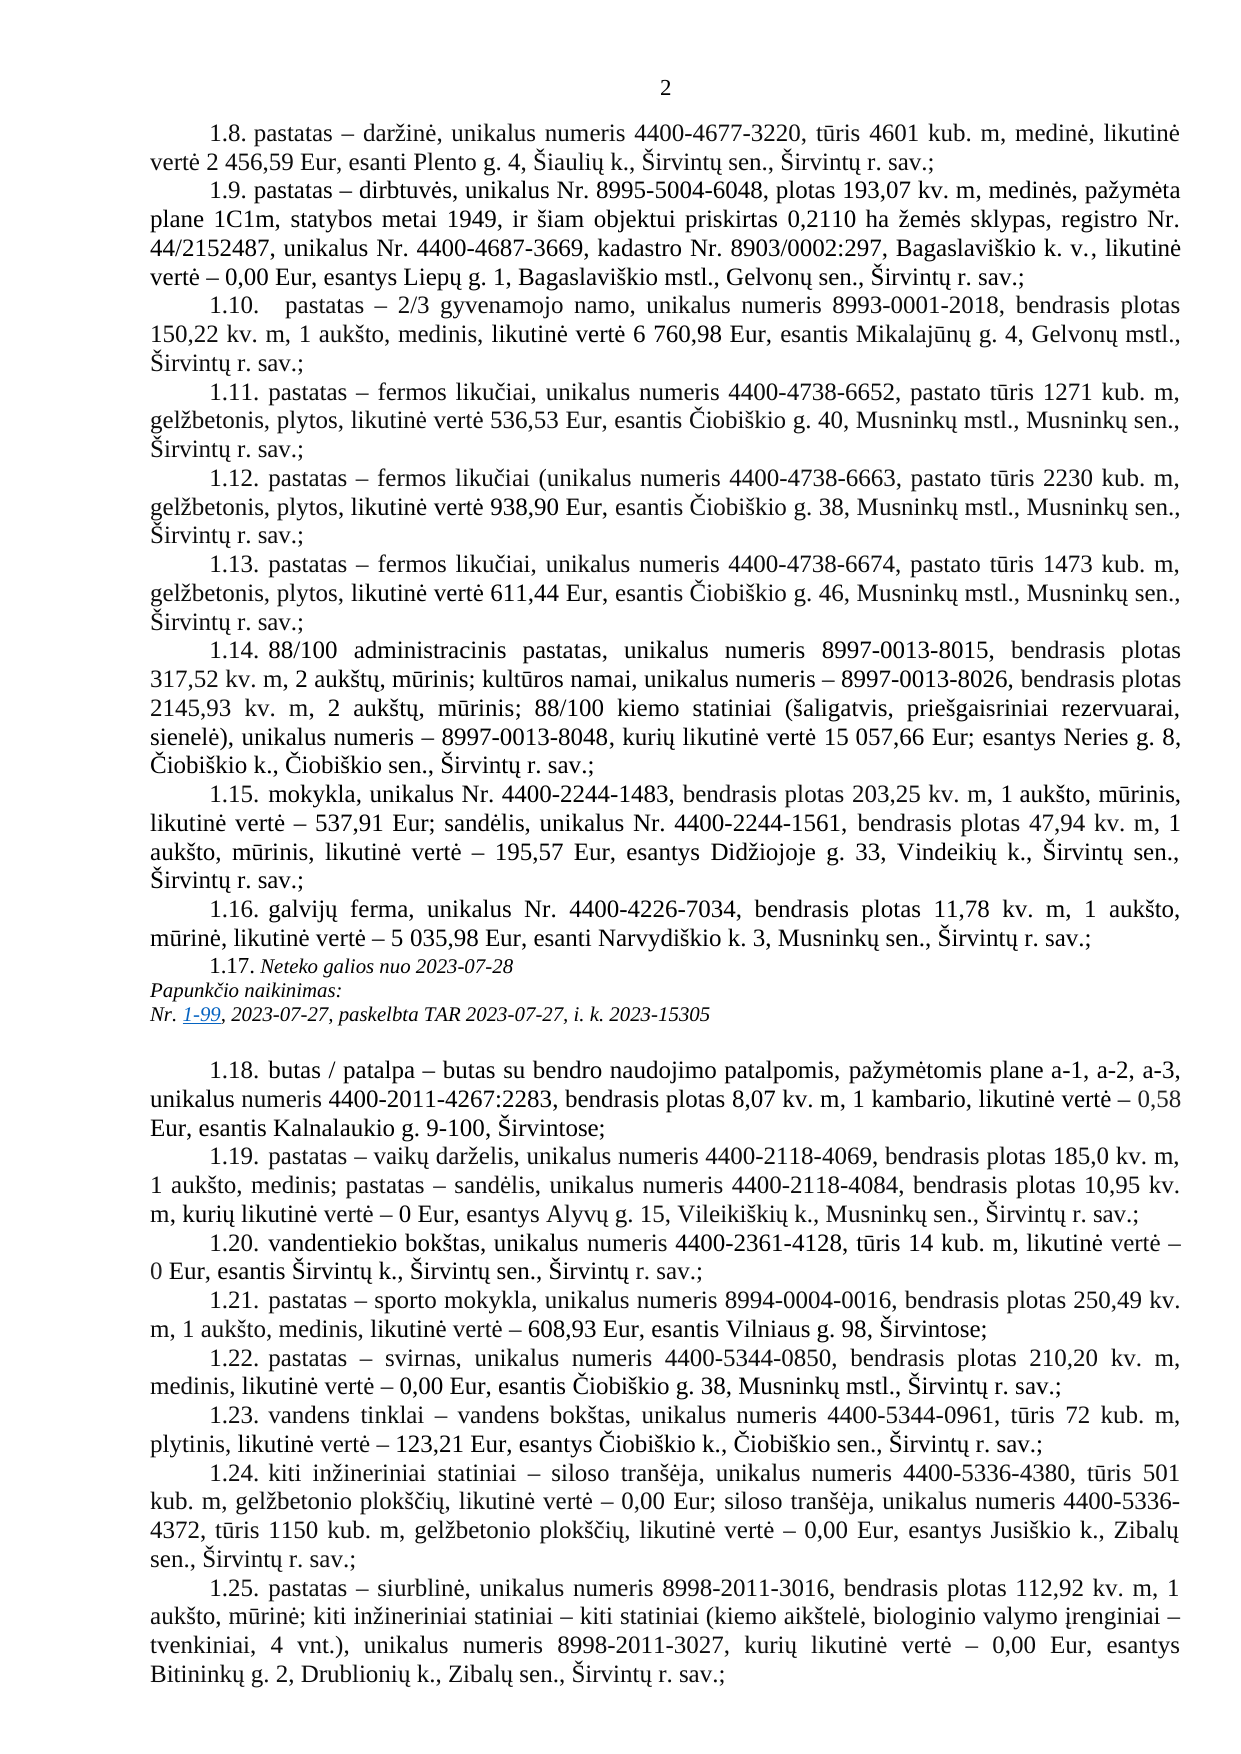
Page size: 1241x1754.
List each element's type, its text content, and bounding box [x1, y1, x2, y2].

text 1.15. mokykla, unikalus Nr. 4400-2244-1483, bendrasis plotas 203,25 kv. m, 1 aukšto, mūrinis, likutinė vertė – 537,91 Eur; sandėlis, unikalus Nr. 4400-2244-1561, bendrasis plotas 47,94 kv. m, 1 aukšto, mūrinis, likutinė vertė – 195,57 Eur, esantys Didžiojoje g. 33, Vindeikių k., Širvintų sen., Širvintų r. sav.; [150, 779, 1181, 894]
text 1.10. pastatas – 2/3 gyvenamojo namo, unikalus numeris 8993-0001-2018, bendrasis plotas 150,22 kv. m, 1 aukšto, medinis, likutinė vertė 6 760,98 Eur, esantis Mikalajūnų g. 4, Gelvonų mstl., Širvintų r. sav.; [150, 291, 1181, 377]
text 1.21. pastatas – sporto mokykla, unikalus numeris 8994-0004-0016, bendrasis plotas 250,49 kv. m, 1 aukšto, medinis, likutinė vertė – 608,93 Eur, esantis Vilniaus g. 98, Širvintose; [150, 1285, 1181, 1343]
text 1.11. pastatas – fermos likučiai, unikalus numeris 4400-4738-6652, pastato tūris 1271 kub. m, gelžbetonis, plytos, likutinė vertė 536,53 Eur, esantis Čiobiškio g. 40, Musninkų mstl., Musninkų sen., Širvintų r. sav.; [150, 377, 1181, 463]
text 1.17. Neteko galios nuo 2023-07-28 [150, 952, 1181, 978]
text 1.25. pastatas – siurblinė, unikalus numeris 8998-2011-3016, bendrasis plotas 112,92 kv. m, 1 aukšto, mūrinė; kiti inžineriniai statiniai – kiti statiniai (kiemo aikštelė, biologinio valymo įrenginiai – tvenkiniai, 4 vnt.), unikalus numeris 8998-2011-3027, kurių likutinė vertė – 0,00 Eur, esantys Bitininkų g. 2, Drublionių k., Zibalų sen., Širvintų r. sav.; [150, 1573, 1181, 1688]
text 1.19. pastatas – vaikų darželis, unikalus numeris 4400-2118-4069, bendrasis plotas 185,0 kv. m, 1 aukšto, medinis; pastatas – sandėlis, unikalus numeris 4400-2118-4084, bendrasis plotas 10,95 kv. m, kurių likutinė vertė – 0 Eur, esantys Alyvų g. 15, Vileikiškių k., Musninkų sen., Širvintų r. sav.; [150, 1141, 1181, 1228]
text 1.24. kiti inžineriniai statiniai – siloso tranšėja, unikalus numeris 4400-5336-4380, tūris 501 kub. m, gelžbetonio plokščių, likutinė vertė – 0,00 Eur; siloso tranšėja, unikalus numeris 4400-5336-4372, tūris 1150 kub. m, gelžbetonio plokščių, likutinė vertė – 0,00 Eur, esantys Jusiškio k., Zibalų sen., Širvintų r. sav.; [150, 1458, 1181, 1573]
text 1.13. pastatas – fermos likučiai, unikalus numeris 4400-4738-6674, pastato tūris 1473 kub. m, gelžbetonis, plytos, likutinė vertė 611,44 Eur, esantis Čiobiškio g. 46, Musninkų mstl., Musninkų sen., Širvintų r. sav.; [150, 549, 1181, 636]
text Nr. 1-99, 2023-07-27, paskelbta TAR 2023-07-27, i. k. 2023-15305 [150, 1002, 1181, 1026]
text 1.18. butas / patalpa – butas su bendro naudojimo patalpomis, pažymėtomis plane a-1, a-2, a-3, unikalus numeris 4400-2011-4267:2283, bendrasis plotas 8,07 kv. m, 1 kambario, likutinė vertė – 0,58 Eur, esantis Kalnalaukio g. 9-100, Širvintose; [150, 1055, 1181, 1141]
text 1.8. pastatas – daržinė, unikalus numeris 4400-4677-3220, tūris 4601 kub. m, medinė, likutinė vertė 2 456,59 Eur, esanti Plento g. 4, Šiaulių k., Širvintų sen., Širvintų r. sav.; [150, 118, 1181, 176]
text 1.9. pastatas – dirbtuvės, unikalus Nr. 8995-5004-6048, plotas 193,07 kv. m, medinės, pažymėta plane 1C1m, statybos metai 1949, ir šiam objektui priskirtas 0,2110 ha žemės sklypas, registro Nr. 44/2152487, unikalus Nr. 4400-4687-3669, kadastro Nr. 8903/0002:297, Bagaslaviškio k. v., likutinė vertė – 0,00 Eur, esantys Liepų g. 1, Bagaslaviškio mstl., Gelvonų sen., Širvintų r. sav.; [150, 176, 1181, 291]
text 1.14. 88/100 administracinis pastatas, unikalus numeris 8997-0013-8015, bendrasis plotas 317,52 kv. m, 2 aukštų, mūrinis; kultūros namai, unikalus numeris – 8997-0013-8026, bendrasis plotas 2145,93 kv. m, 2 aukštų, mūrinis; 88/100 kiemo statiniai (šaligatvis, priešgaisriniai rezervuarai, sienelė), unikalus numeris – 8997-0013-8048, kurių likutinė vertė 15 057,66 Eur; esantys Neries g. 8, Čiobiškio k., Čiobiškio sen., Širvintų r. sav.; [150, 636, 1181, 779]
text 1.20. vandentiekio bokštas, unikalus numeris 4400-2361-4128, tūris 14 kub. m, likutinė vertė – 0 Eur, esantis Širvintų k., Širvintų sen., Širvintų r. sav.; [150, 1228, 1181, 1285]
text 1.12. pastatas – fermos likučiai (unikalus numeris 4400-4738-6663, pastato tūris 2230 kub. m, gelžbetonis, plytos, likutinė vertė 938,90 Eur, esantis Čiobiškio g. 38, Musninkų mstl., Musninkų sen., Širvintų r. sav.; [150, 463, 1181, 549]
text 1.16. galvijų ferma, unikalus Nr. 4400-4226-7034, bendrasis plotas 11,78 kv. m, 1 aukšto, mūrinė, likutinė vertė – 5 035,98 Eur, esanti Narvydiškio k. 3, Musninkų sen., Širvintų r. sav.; [150, 894, 1181, 952]
text Papunkčio naikinimas: [150, 978, 1181, 1002]
text 1.23. vandens tinklai – vandens bokštas, unikalus numeris 4400-5344-0961, tūris 72 kub. m, plytinis, likutinė vertė – 123,21 Eur, esantys Čiobiškio k., Čiobiškio sen., Širvintų r. sav.; [150, 1400, 1181, 1458]
text 1.22. pastatas – svirnas, unikalus numeris 4400-5344-0850, bendrasis plotas 210,20 kv. m, medinis, likutinė vertė – 0,00 Eur, esantis Čiobiškio g. 38, Musninkų mstl., Širvintų r. sav.; [150, 1343, 1181, 1400]
